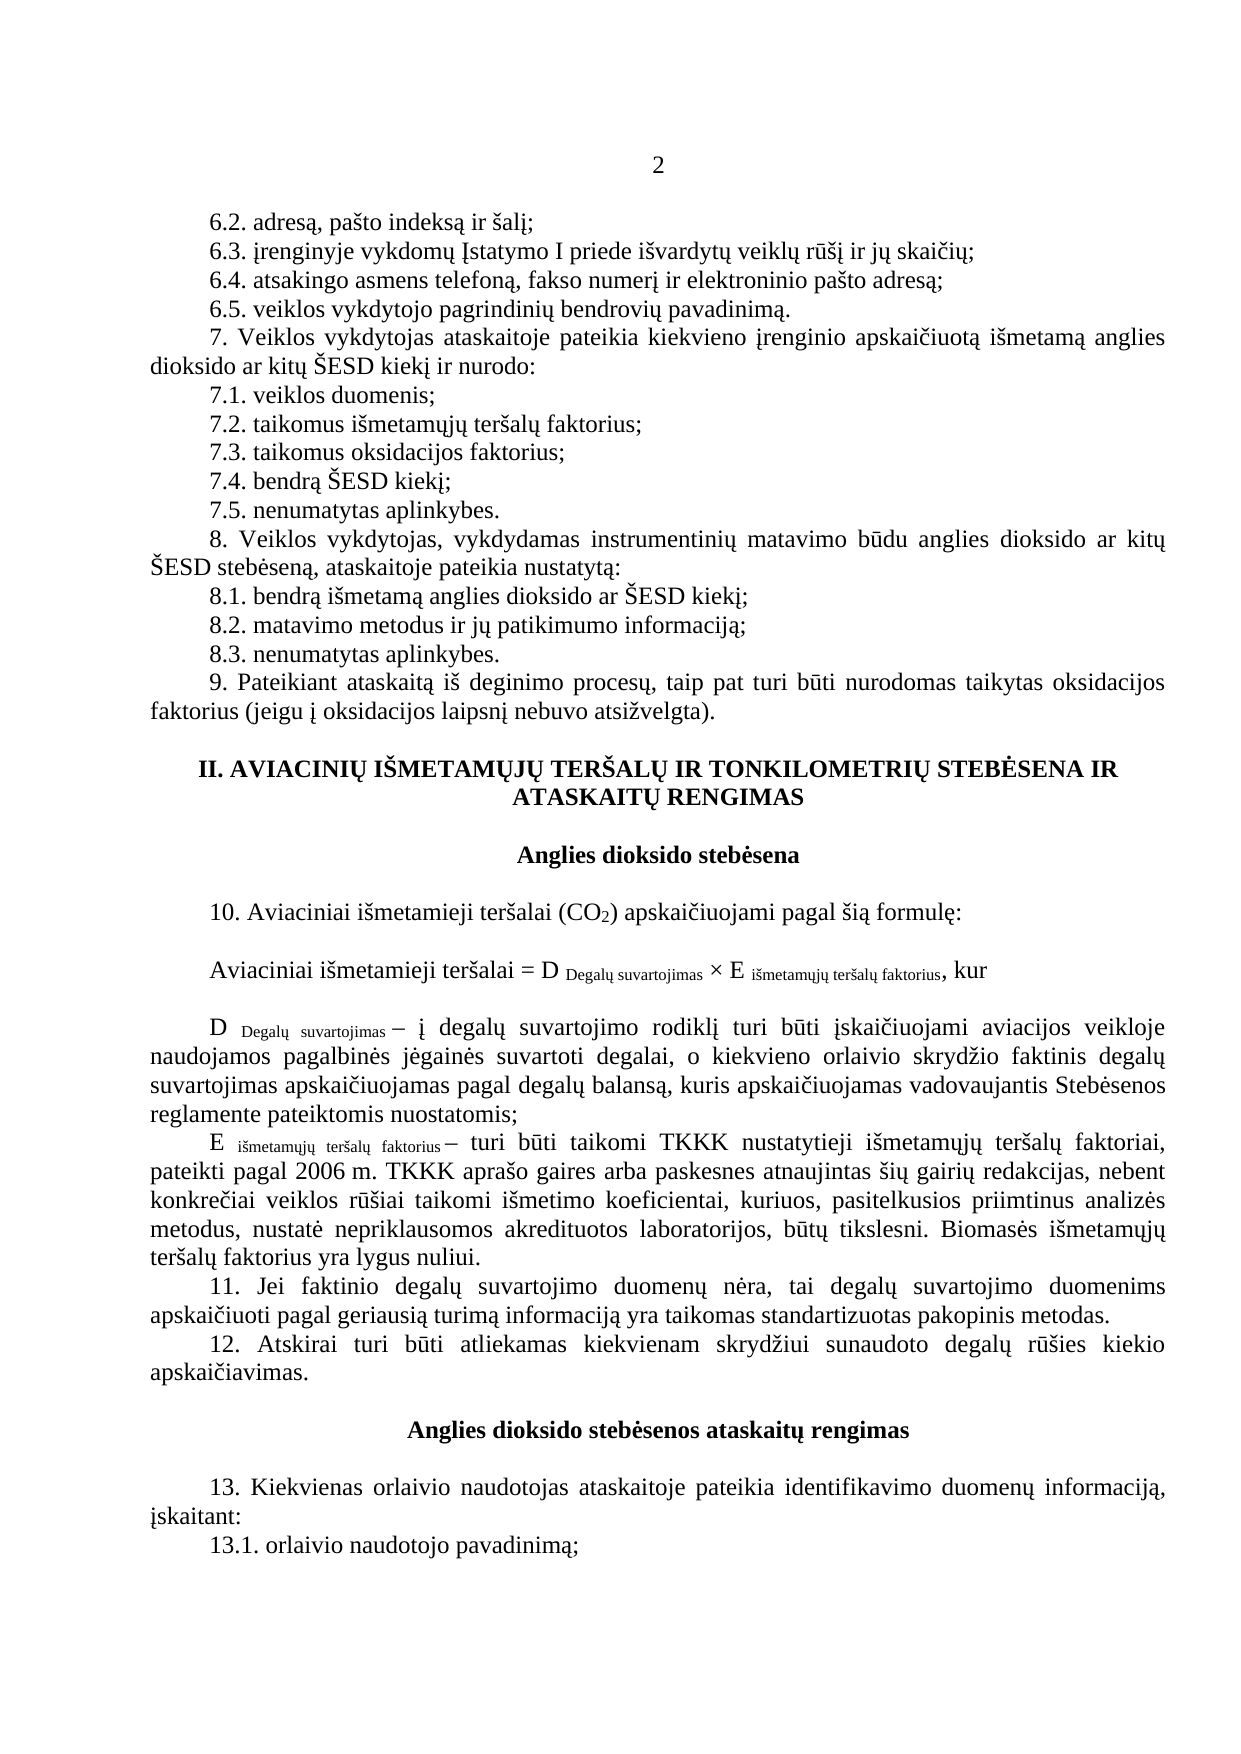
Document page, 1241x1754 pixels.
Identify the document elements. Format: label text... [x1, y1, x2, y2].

text D Degalų suvartojimas – į degalų suvartojimo rodiklį turi būti įskaičiuojami aviacijos veikloje naudojamos pagalbinės jėgainės suvartoti degalai, o kiekvieno orlaivio skrydžio faktinis degalų suvartojimas apskaičiuojamas pagal degalų balansą, kuris apskaičiuojamas vadovaujantis Stebėsenos reglamente pateiktomis nuostatomis; [150, 1012, 1167, 1127]
text Anglies dioksido stebėsenos ataskaitų rengimas [150, 1415, 1167, 1444]
text 7.2. taikomus išmetamųjų teršalų faktorius; [150, 409, 1167, 437]
text 7.3. taikomus oksidacijos faktorius; [150, 437, 1167, 466]
text 12. Atskirai turi būti atliekamas kiekvienam skrydžiui sunaudoto degalų rūšies kiekio apskaičiavimas. [150, 1329, 1167, 1386]
text 13.1. orlaivio naudotojo pavadinimą; [150, 1530, 1167, 1559]
text 8.3. nenumatytas aplinkybes. [150, 639, 1167, 667]
text 7. Veiklos vykdytojas ataskaitoje pateikia kiekvieno įrenginio apskaičiuotą išmetamą anglies dioksido ar kitų ŠESD kiekį ir nurodo: [150, 322, 1167, 380]
text II. AVIACINIŲ IŠMETAMŲJŲ TERŠALŲ IR TONKILOMETRIŲ STEBĖSENA IR ATASKAITŲ RENGIMAS [150, 754, 1167, 811]
text 13. Kiekvienas orlaivio naudotojas ataskaitoje pateikia identifikavimo duomenų informaciją, įskaitant: [150, 1472, 1167, 1530]
text 7.1. veiklos duomenis; [150, 380, 1167, 409]
text 7.5. nenumatytas aplinkybes. [150, 495, 1167, 524]
text 6.4. atsakingo asmens telefoną, fakso numerį ir elektroninio pašto adresą; [150, 265, 1167, 294]
text 11. Jei faktinio degalų suvartojimo duomenų nėra, tai degalų suvartojimo duomenims apskaičiuoti pagal geriausią turimą informaciją yra taikomas standartizuotas pakopinis metodas. [150, 1271, 1167, 1329]
text E išmetamųjų teršalų faktorius – turi būti taikomi TKKK nustatytieji išmetamųjų teršalų faktoriai, pateikti pagal 2006 m. TKKK aprašo gaires arba paskesnes atnaujintas šių gairių redakcijas, nebent konkrečiai veiklos rūšiai taikomi išmetimo koeficientai, kuriuos, pasitelkusios priimtinus analizės metodus, nustatė nepriklausomos akredituotos laboratorijos, būtų tikslesni. Biomasės išmetamųjų teršalų faktorius yra lygus nuliui. [150, 1127, 1167, 1271]
text Aviaciniai išmetamieji teršalai = D Degalų suvartojimas × E išmetamųjų teršalų faktorius, kur [150, 955, 1167, 984]
text Anglies dioksido stebėsena [150, 840, 1167, 869]
text 8. Veiklos vykdytojas, vykdydamas instrumentinių matavimo būdu anglies dioksido ar kitų ŠESD stebėseną, ataskaitoje pateikia nustatytą: [150, 524, 1167, 581]
text 9. Pateikiant ataskaitą iš deginimo procesų, taip pat turi būti nurodomas taikytas oksidacijos faktorius (jeigu į oksidacijos laipsnį nebuvo atsižvelgta). [150, 667, 1167, 725]
text 8.2. matavimo metodus ir jų patikimumo informaciją; [150, 610, 1167, 639]
text 8.1. bendrą išmetamą anglies dioksido ar ŠESD kiekį; [150, 581, 1167, 610]
text 10. Aviaciniai išmetamieji teršalai (CO2) apskaičiuojami pagal šią formulę: [150, 897, 1167, 926]
text 6.3. įrenginyje vykdomų Įstatymo I priede išvardytų veiklų rūšį ir jų skaičių; [150, 236, 1167, 265]
text 6.2. adresą, pašto indeksą ir šalį; [150, 207, 1167, 236]
text 7.4. bendrą ŠESD kiekį; [150, 466, 1167, 495]
text 6.5. veiklos vykdytojo pagrindinių bendrovių pavadinimą. [150, 294, 1167, 322]
